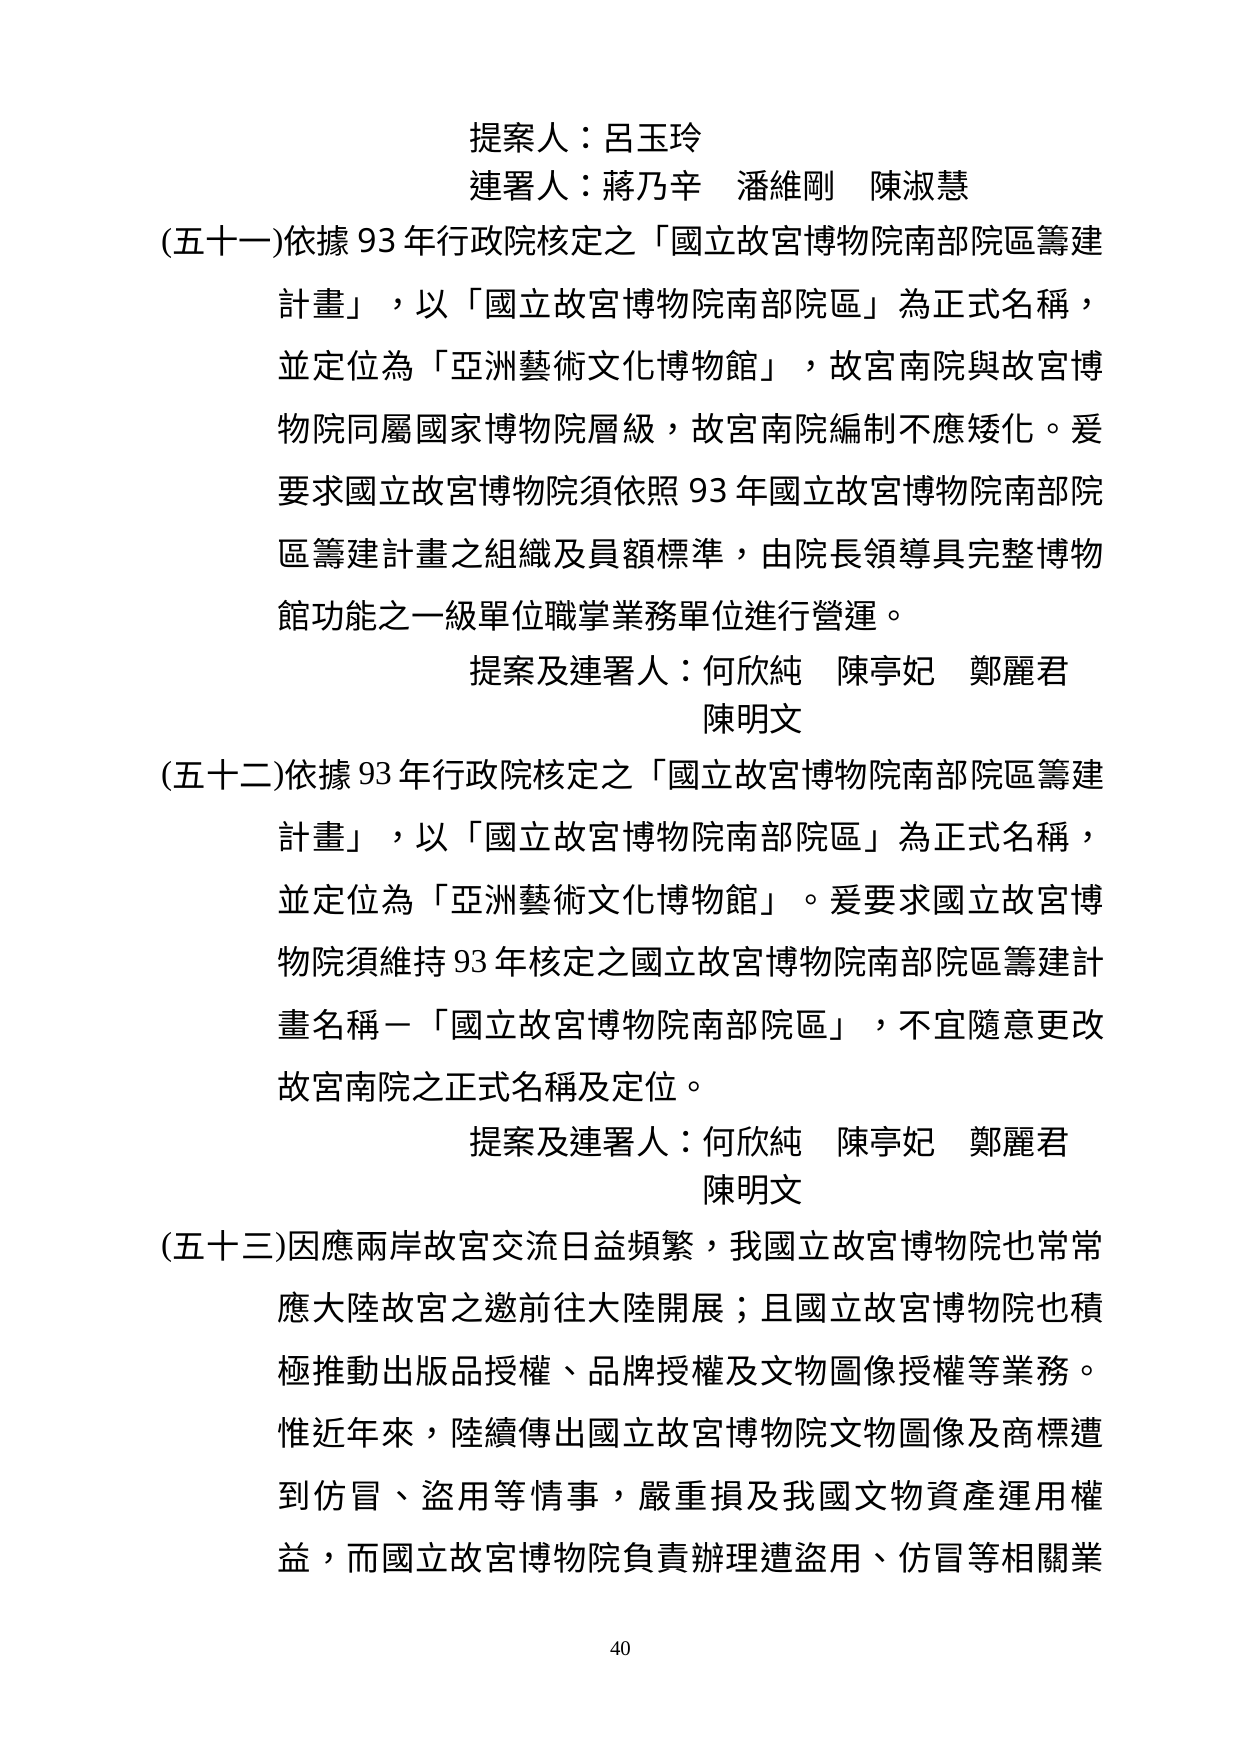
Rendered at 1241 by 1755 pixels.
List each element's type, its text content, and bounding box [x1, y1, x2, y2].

text 提案及連署人：何欣純 陳亭妃 鄭麗君 [136, 646, 1104, 693]
text 陳明文 [136, 693, 1104, 741]
text (五十三)因應兩岸故宮交流日益頻繁，我國立故宮博物院也常常應大陸故宮之邀前往大陸開展；且國立故宮博物院也積極推動出版品授權、品牌授權及文物圖像授權等業務。惟近年來，陸續傳出國立故宮博物院文物圖像及商標遭到仿冒、盜用等情事，嚴重損及我國文物資產運用權益，而國立故宮博物院負責辦理遭盜用、仿冒等相關業 [161, 1212, 1104, 1587]
text 提案及連署人：何欣純 陳亭妃 鄭麗君 [136, 1116, 1104, 1164]
text (五十二)依據93年行政院核定之「國立故宮博物院南部院區籌建計畫」，以「國立故宮博物院南部院區」為正式名稱，並定位為「亞洲藝術文化博物館」。爰要求國立故宮博物院須維持93年核定之國立故宮博物院南部院區籌建計畫名稱－「國立故宮博物院南部院區」，不宜隨意更改故宮南院之正式名稱及定位。 [161, 741, 1104, 1116]
text 陳明文 [136, 1164, 1104, 1212]
text (五十一)依據93年行政院核定之「國立故宮博物院南部院區籌建計畫」，以「國立故宮博物院南部院區」為正式名稱，並定位為「亞洲藝術文化博物館」，故宮南院與故宮博物院同屬國家博物院層級，故宮南院編制不應矮化。爰要求國立故宮博物院須依照93年國立故宮博物院南部院區籌建計畫之組織及員額標準，由院長領導具完整博物館功能之一級單位職掌業務單位進行營運。 [161, 208, 1104, 646]
text 提案人：呂玉玲 [136, 112, 1104, 160]
text 連署人：蔣乃辛 潘維剛 陳淑慧 [136, 160, 1104, 208]
